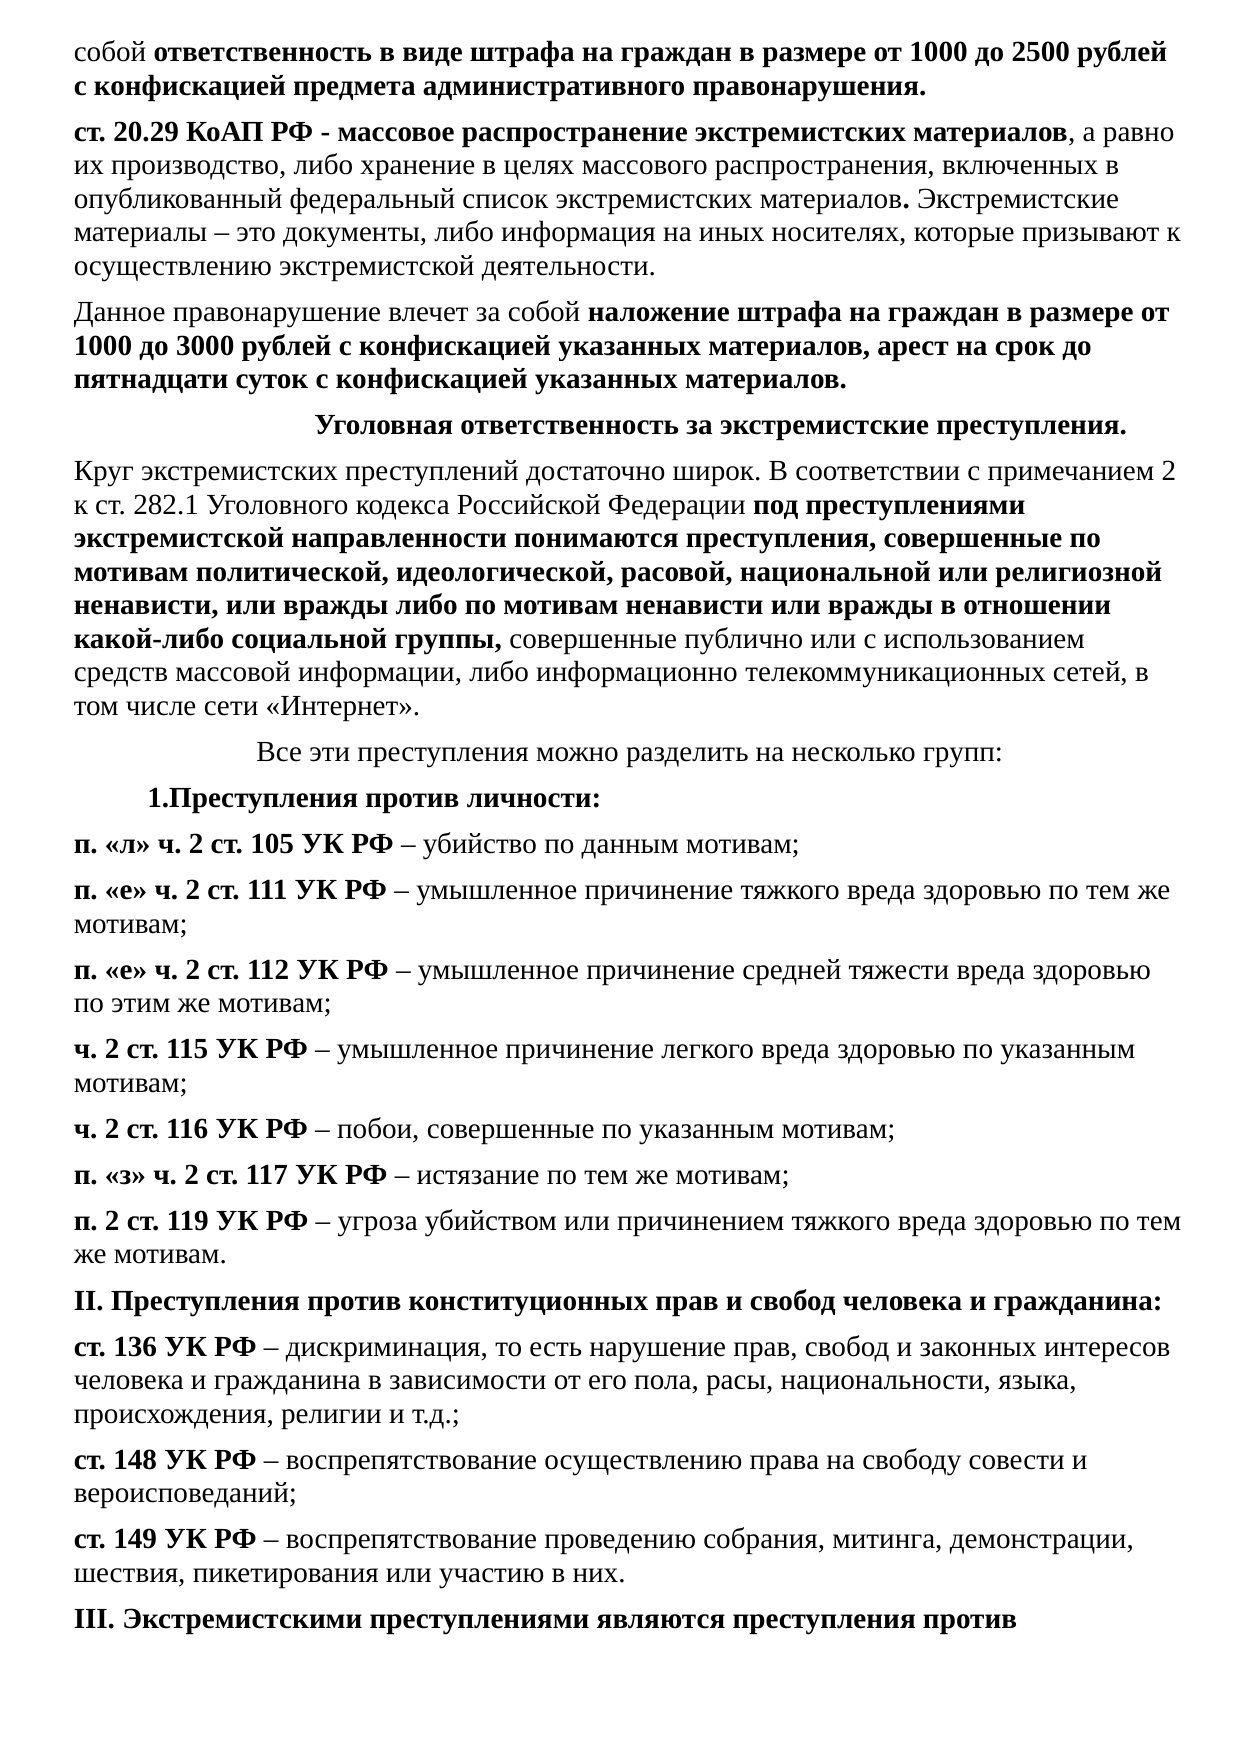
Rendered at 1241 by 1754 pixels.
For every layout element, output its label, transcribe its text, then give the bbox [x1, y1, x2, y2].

text ст. 136 УК РФ – дискриминация, то есть нарушение прав, свобод и законных интересов человека и гражданина в зависимости от его пола, расы, национальности, языка, происхождения, религии и т.д.; [73, 1329, 1186, 1429]
text собой ответственность в виде штрафа на граждан в размере от 1000 до 2500 рублей с конфискацией предмета административного правонарушения. [73, 34, 1186, 101]
text ст. 148 УК РФ – воспрепятствование осуществлению права на свободу совести и вероисповеданий; [73, 1442, 1186, 1509]
text ст. 20.29 КоАП РФ - массовое распространение экстремистских материалов, а равно их производство, либо хранение в целях массового распространения, включенных в опубликованный федеральный список экстремистских материалов. Экстремистские материалы – это документы, либо информация на иных носителях, которые призывают к осуществлению экстремистской деятельности. [73, 114, 1186, 282]
text II. Преступления против конституционных прав и свобод человека и гражданина: [73, 1283, 1186, 1316]
text п. «е» ч. 2 ст. 112 УК РФ – умышленное причинение средней тяжести вреда здоровью по этим же мотивам; [73, 952, 1186, 1019]
list Преступления против личности: [73, 780, 1186, 814]
text п. «л» ч. 2 ст. 105 УК РФ – убийство по данным мотивам; [73, 826, 1186, 860]
text п. 2 ст. 119 УК РФ – угроза убийством или причинением тяжкого вреда здоровью по тем же мотивам. [73, 1203, 1186, 1270]
text ч. 2 ст. 115 УК РФ – умышленное причинение легкого вреда здоровью по указанным мотивам; [73, 1031, 1186, 1098]
text Данное правонарушение влечет за собой наложение штрафа на граждан в размере от 1000 до 3000 рублей с конфискацией указанных материалов, арест на срок до пятнадцати суток с конфискацией указанных материалов. [73, 294, 1186, 395]
text Уголовная ответственность за экстремистские преступления. [73, 407, 1186, 441]
text ст. 149 УК РФ – воспрепятствование проведению собрания, митинга, демонстрации, шествия, пикетирования или участию в них. [73, 1521, 1186, 1588]
text п. «е» ч. 2 ст. 111 УК РФ – умышленное причинение тяжкого вреда здоровью по тем же мотивам; [73, 872, 1186, 939]
text Все эти преступления можно разделить на несколько групп: [73, 734, 1186, 768]
text п. «з» ч. 2 ст. 117 УК РФ – истязание по тем же мотивам; [73, 1157, 1186, 1191]
text III. Экстремистскими преступлениями являются преступления против [73, 1601, 1186, 1634]
text Круг экстремистских преступлений достаточно широк. В соответствии с примечанием 2 к ст. 282.1 Уголовного кодекса Российской Федерации под преступлениями экстремистской направленности понимаются преступления, совершенные по мотивам политической, идеологической, расовой, национальной или религиозной ненависти, или вражды либо по мотивам ненависти или вражды в отношении какой-либо социальной группы, совершенные публично или с использованием средств массовой информации, либо информационно­ телекоммуникационных сетей, в том числе сети «Интернет». [73, 453, 1186, 722]
text ч. 2 ст. 116 УК РФ – побои, совершенные по указанным мотивам; [73, 1111, 1186, 1144]
